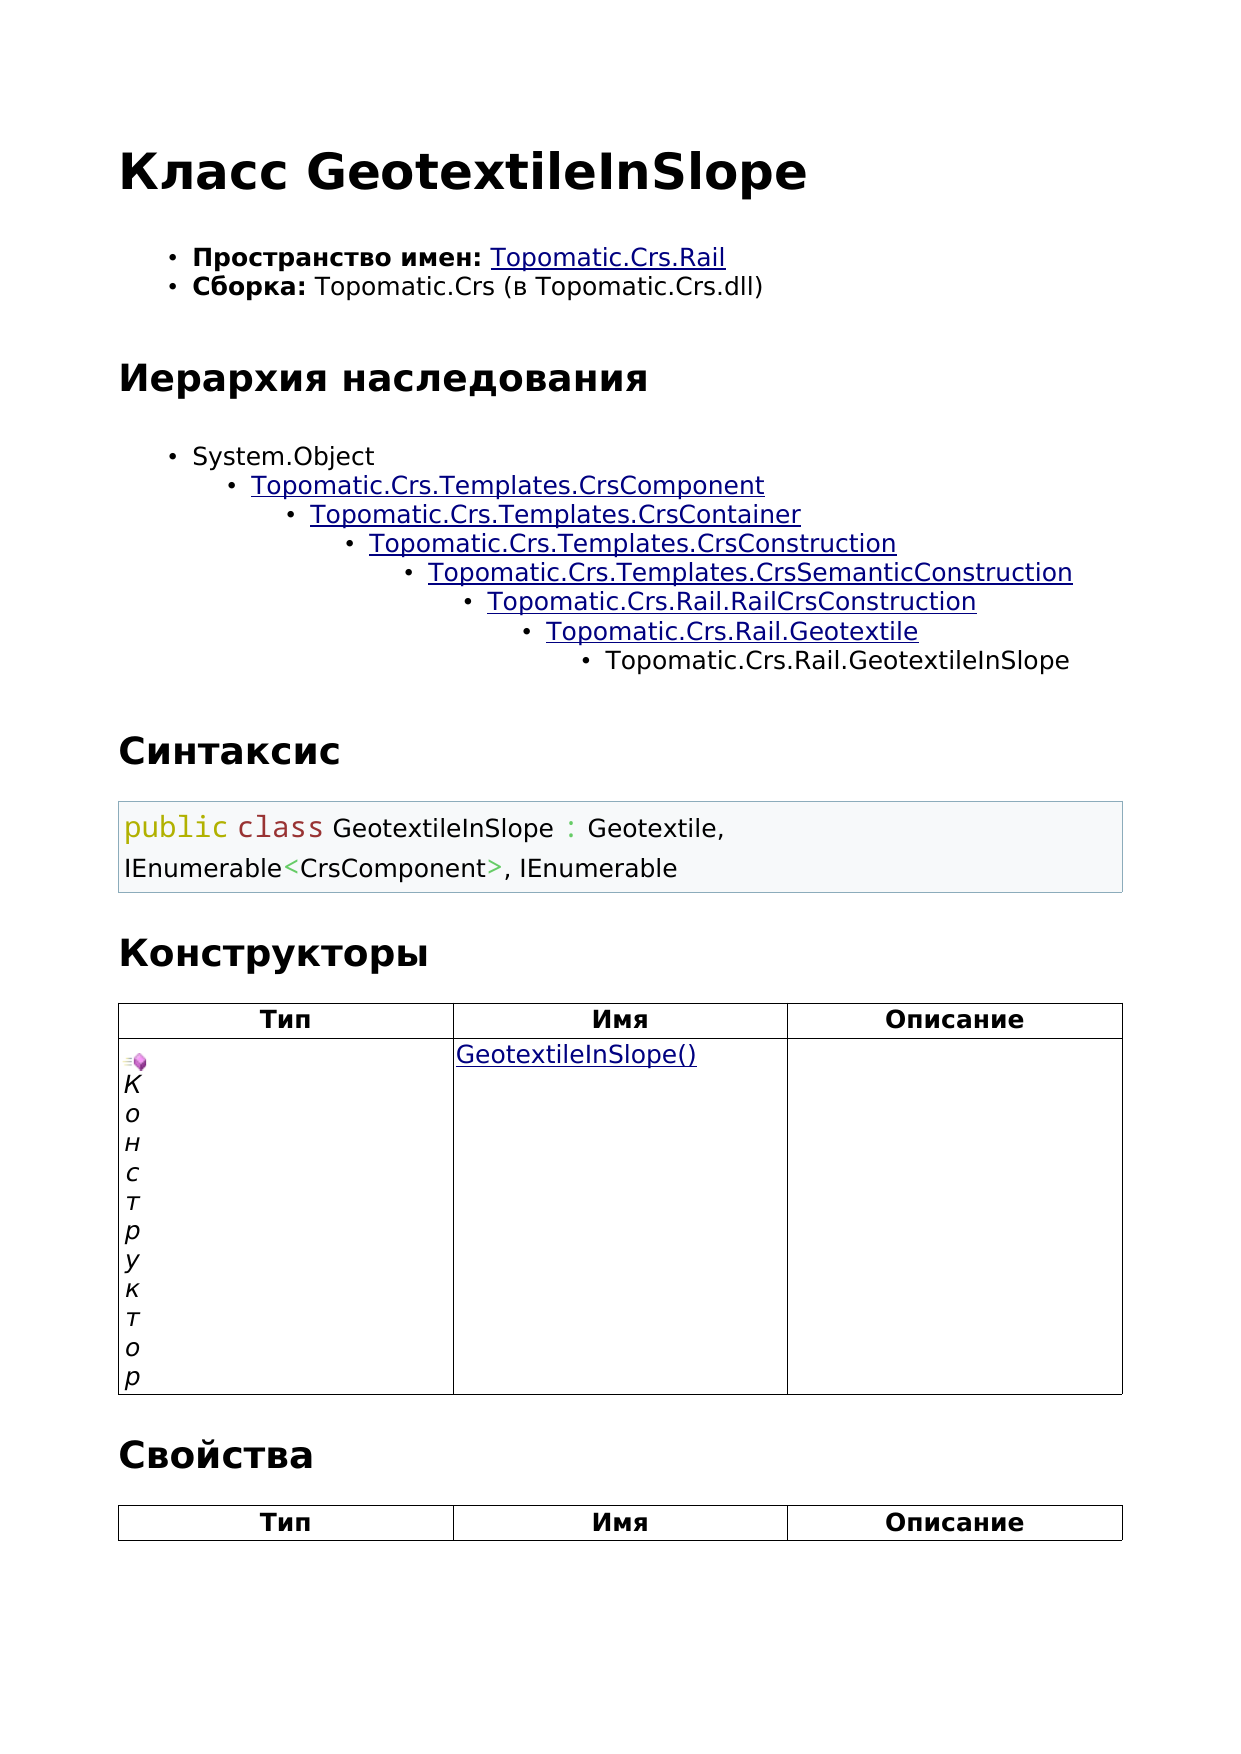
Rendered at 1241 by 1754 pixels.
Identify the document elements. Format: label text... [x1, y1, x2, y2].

list Сборка: Topomatic.Crs (в Topomatic.Crs.dll) [177, 272, 1122, 302]
table_header Тип [119, 1004, 453, 1038]
table_header Тип [119, 1506, 453, 1540]
list Topomatic.Crs.Templates.CrsContainer [295, 500, 1122, 529]
table_cell GeotextileInSlope() [454, 1039, 787, 1394]
table_header Имя [454, 1004, 787, 1038]
table_header Описание [788, 1004, 1122, 1038]
list Topomatic.Crs.Templates.CrsSemanticConstruction [413, 558, 1122, 588]
subtitle Класс GeotextileInSlope [118, 143, 1122, 201]
subtitle Иерархия наследования [118, 356, 1122, 400]
list Topomatic.Crs.Rail.GeotextileInSlope [591, 646, 1122, 675]
picture [121, 1053, 147, 1071]
subtitle Синтаксис [118, 729, 1122, 773]
list System.Object [177, 442, 1122, 471]
list Пространство имен: Topomatic.Crs.Rail [177, 243, 1122, 272]
subtitle Конструкторы [118, 932, 1122, 975]
table_header public class GeotextileInSlope : Geotextile, IEnumerable<CrsComponent>, IEnumerable [119, 802, 1122, 892]
list Topomatic.Crs.Templates.CrsComponent [236, 471, 1122, 500]
table_header Имя [454, 1506, 787, 1540]
list Topomatic.Crs.Rail.Geotextile [531, 617, 1122, 646]
table_cell [119, 1039, 453, 1394]
list Topomatic.Crs.Templates.CrsConstruction [354, 529, 1122, 558]
table_header Описание [788, 1506, 1122, 1540]
subtitle Свойства [118, 1434, 1122, 1478]
list Topomatic.Crs.Rail.RailCrsConstruction [472, 588, 1122, 617]
table_cell [788, 1039, 1122, 1394]
